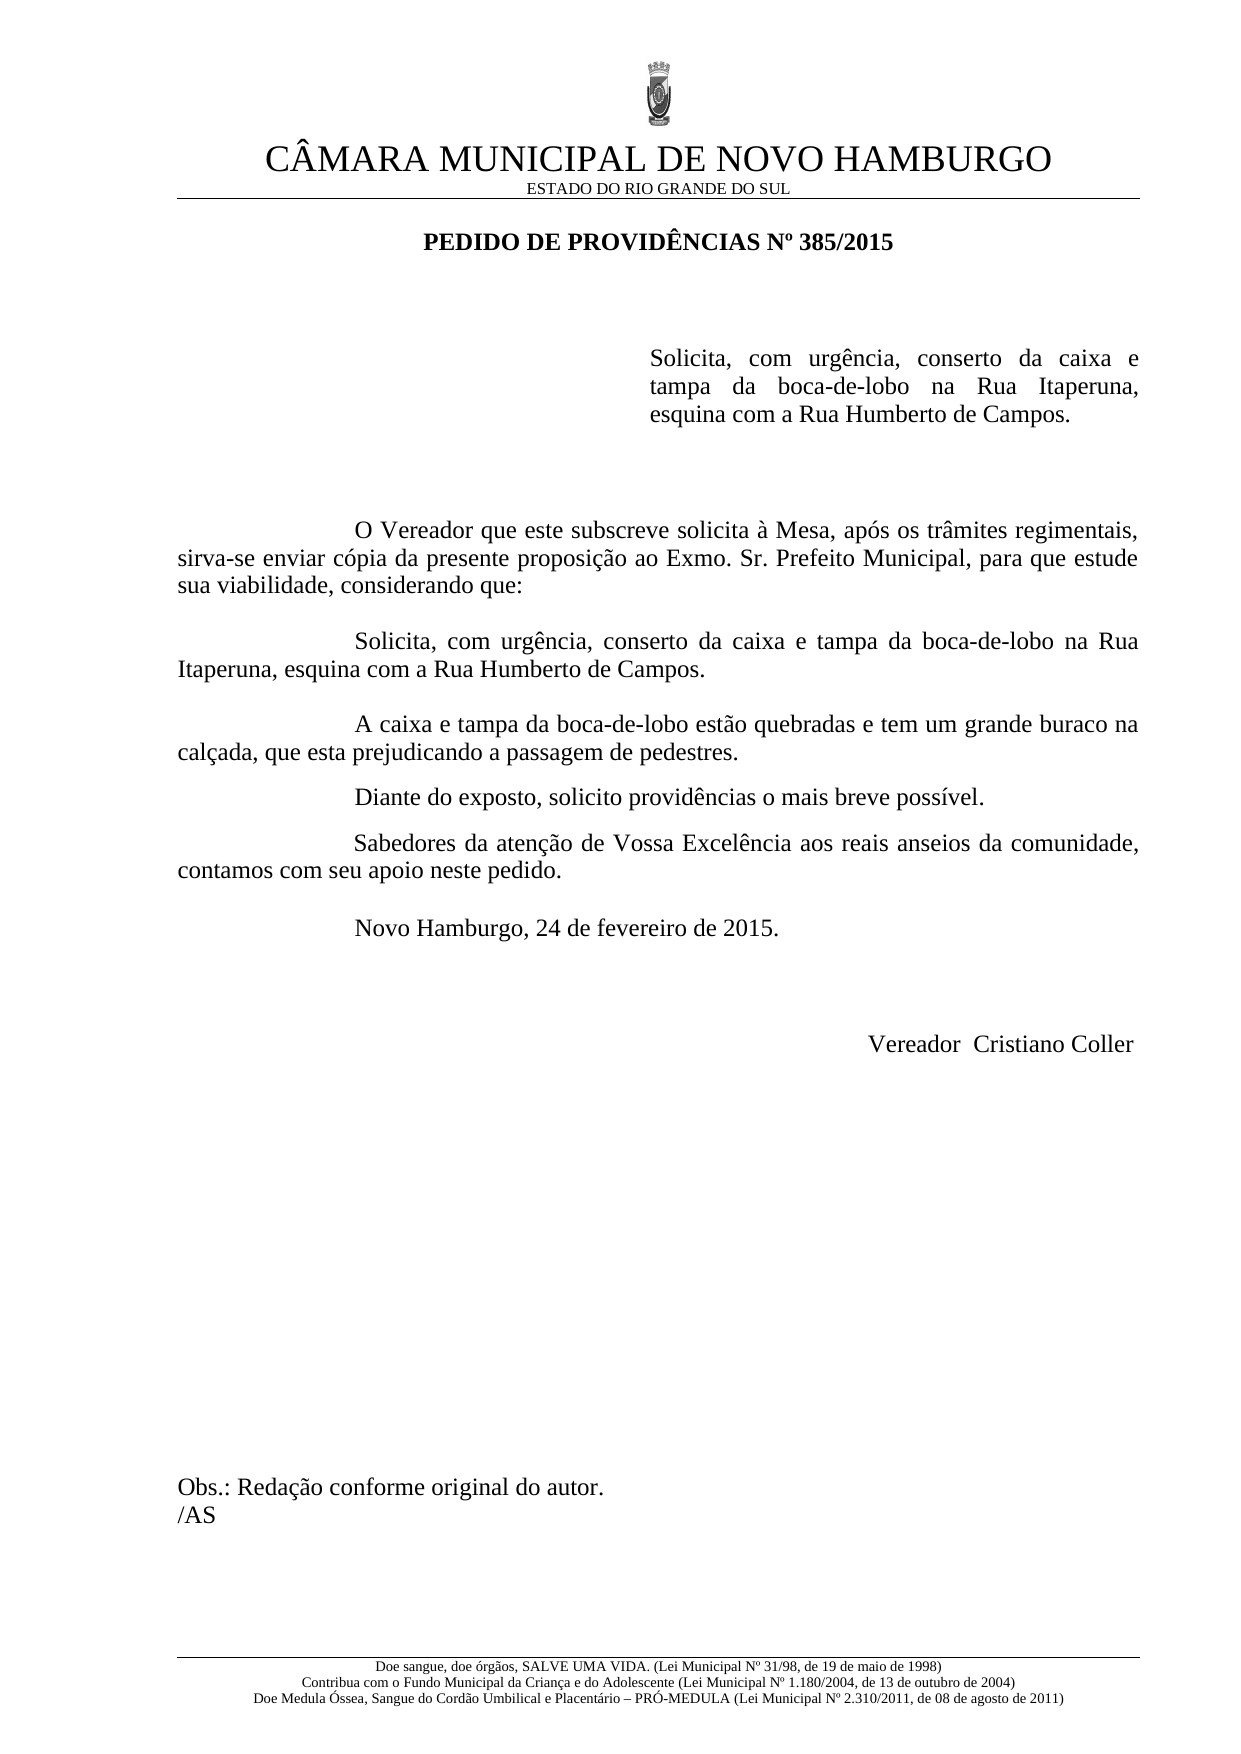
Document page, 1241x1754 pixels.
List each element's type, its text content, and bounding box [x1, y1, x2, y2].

text /AS [177, 1501, 1140, 1529]
text O Vereador que este subscreve solicita à Mesa, após os trâmites regimentais, sirva-se enviar cópia da presente proposição ao Exmo. Sr. Prefeito Municipal, para que estude sua viabilidade, considerando que: [177, 516, 1140, 599]
text Solicita, com urgência, conserto da caixa e tampa da boca-de-lobo na Rua Itaperuna, esquina com a Rua Humberto de Campos. [177, 627, 1140, 682]
text Solicita, com urgência, conserto da caixa e tampa da boca-de-lobo na Rua Itaperuna, esquina com a Rua Humberto de Campos. [649, 344, 1140, 428]
text PEDIDO DE PROVIDÊNCIAS Nº 385/2015 [177, 228, 1140, 256]
text A caixa e tampa da boca-de-lobo estão quebradas e tem um grande buraco na calçada, que esta prejudicando a passagem de pedestres. [177, 710, 1140, 766]
text Novo Hamburgo, 24 de fevereiro de 2015. [177, 914, 1140, 941]
text Diante do exposto, solicito providências o mais breve possível. [177, 783, 1140, 811]
text Vereador Cristiano Coller [177, 1030, 1140, 1058]
text Sabedores da atenção de Vossa Excelência aos reais anseios da comunidade, contamos com seu apoio neste pedido. [177, 829, 1140, 884]
text Obs.: Redação conforme original do autor. [177, 1473, 1140, 1501]
